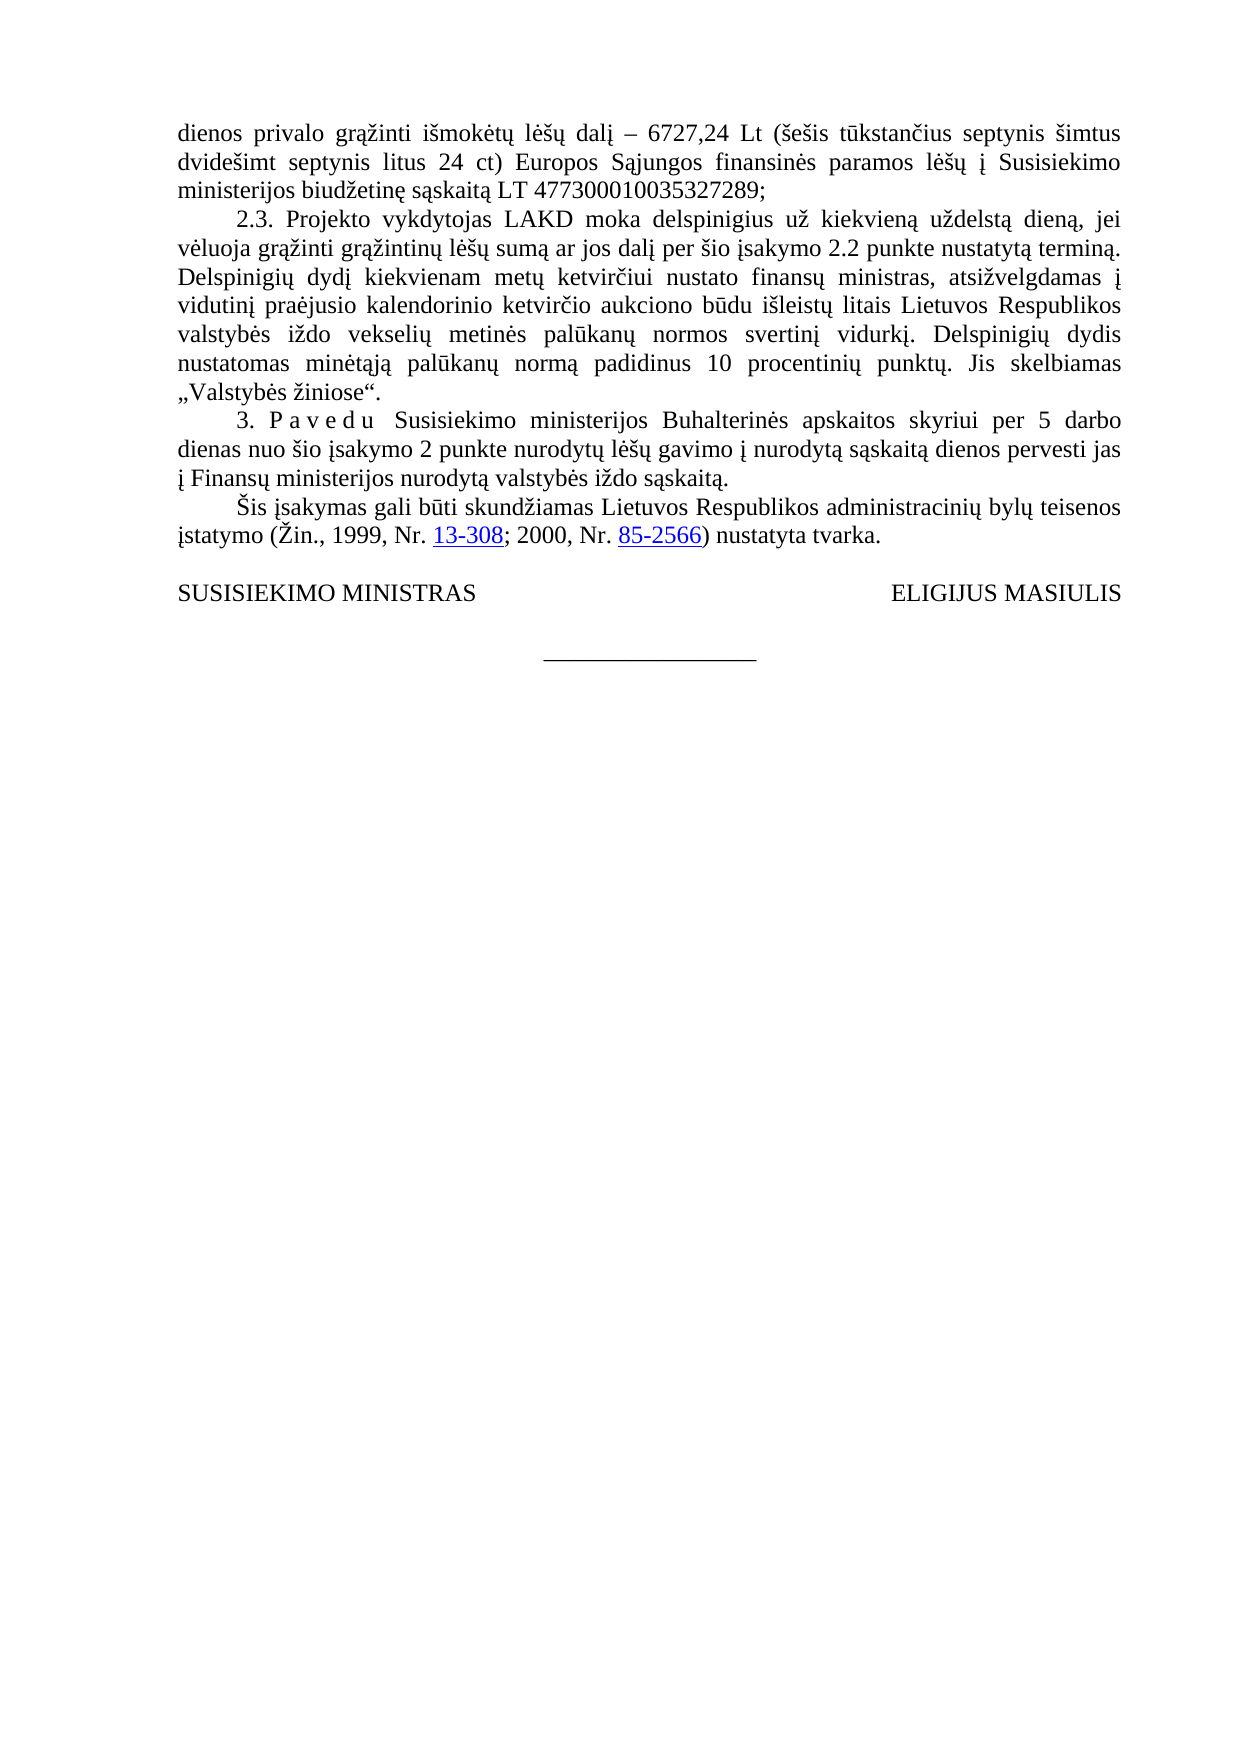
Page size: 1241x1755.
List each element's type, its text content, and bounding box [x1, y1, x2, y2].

text Šis įsakymas gali būti skundžiamas Lietuvos Respublikos administracinių bylų teisenos įstatymo (Žin., 1999, Nr. 13-308; 2000, Nr. 85-2566) nustatyta tvarka. [177, 492, 1122, 549]
text Susisiekimo ministras Eligijus Masiulis [177, 578, 1122, 607]
text 3. Pavedu Susisiekimo ministerijos Buhalterinės apskaitos skyriui per 5 darbo dienas nuo šio įsakymo 2 punkte nurodytų lėšų gavimo į nurodytą sąskaitą dienos pervesti jas į Finansų ministerijos nurodytą valstybės iždo sąskaitą. [177, 406, 1122, 492]
text 2.3. Projekto vykdytojas LAKD moka delspinigius už kiekvieną uždelstą dieną, jei vėluoja grąžinti grąžintinų lėšų sumą ar jos dalį per šio įsakymo 2.2 punkte nustatytą terminą. Delspinigių dydį kiekvienam metų ketvirčiui nustato finansų ministras, atsižvelgdamas į vidutinį praėjusio kalendorinio ketvirčio aukciono būdu išleistų litais Lietuvos Respublikos valstybės iždo vekselių metinės palūkanų normos svertinį vidurkį. Delspinigių dydis nustatomas minėtąją palūkanų normą padidinus 10 procentinių punktų. Jis skelbiamas „Valstybės žiniose“. [177, 204, 1122, 406]
text dienos privalo grąžinti išmokėtų lėšų dalį – 6727,24 Lt (šešis tūkstančius septynis šimtus dvidešimt septynis litus 24 ct) Europos Sąjungos finansinės paramos lėšų į Susisiekimo ministerijos biudžetinę sąskaitą LT 477300010035327289; [177, 118, 1122, 204]
text _________________ [177, 636, 1122, 664]
